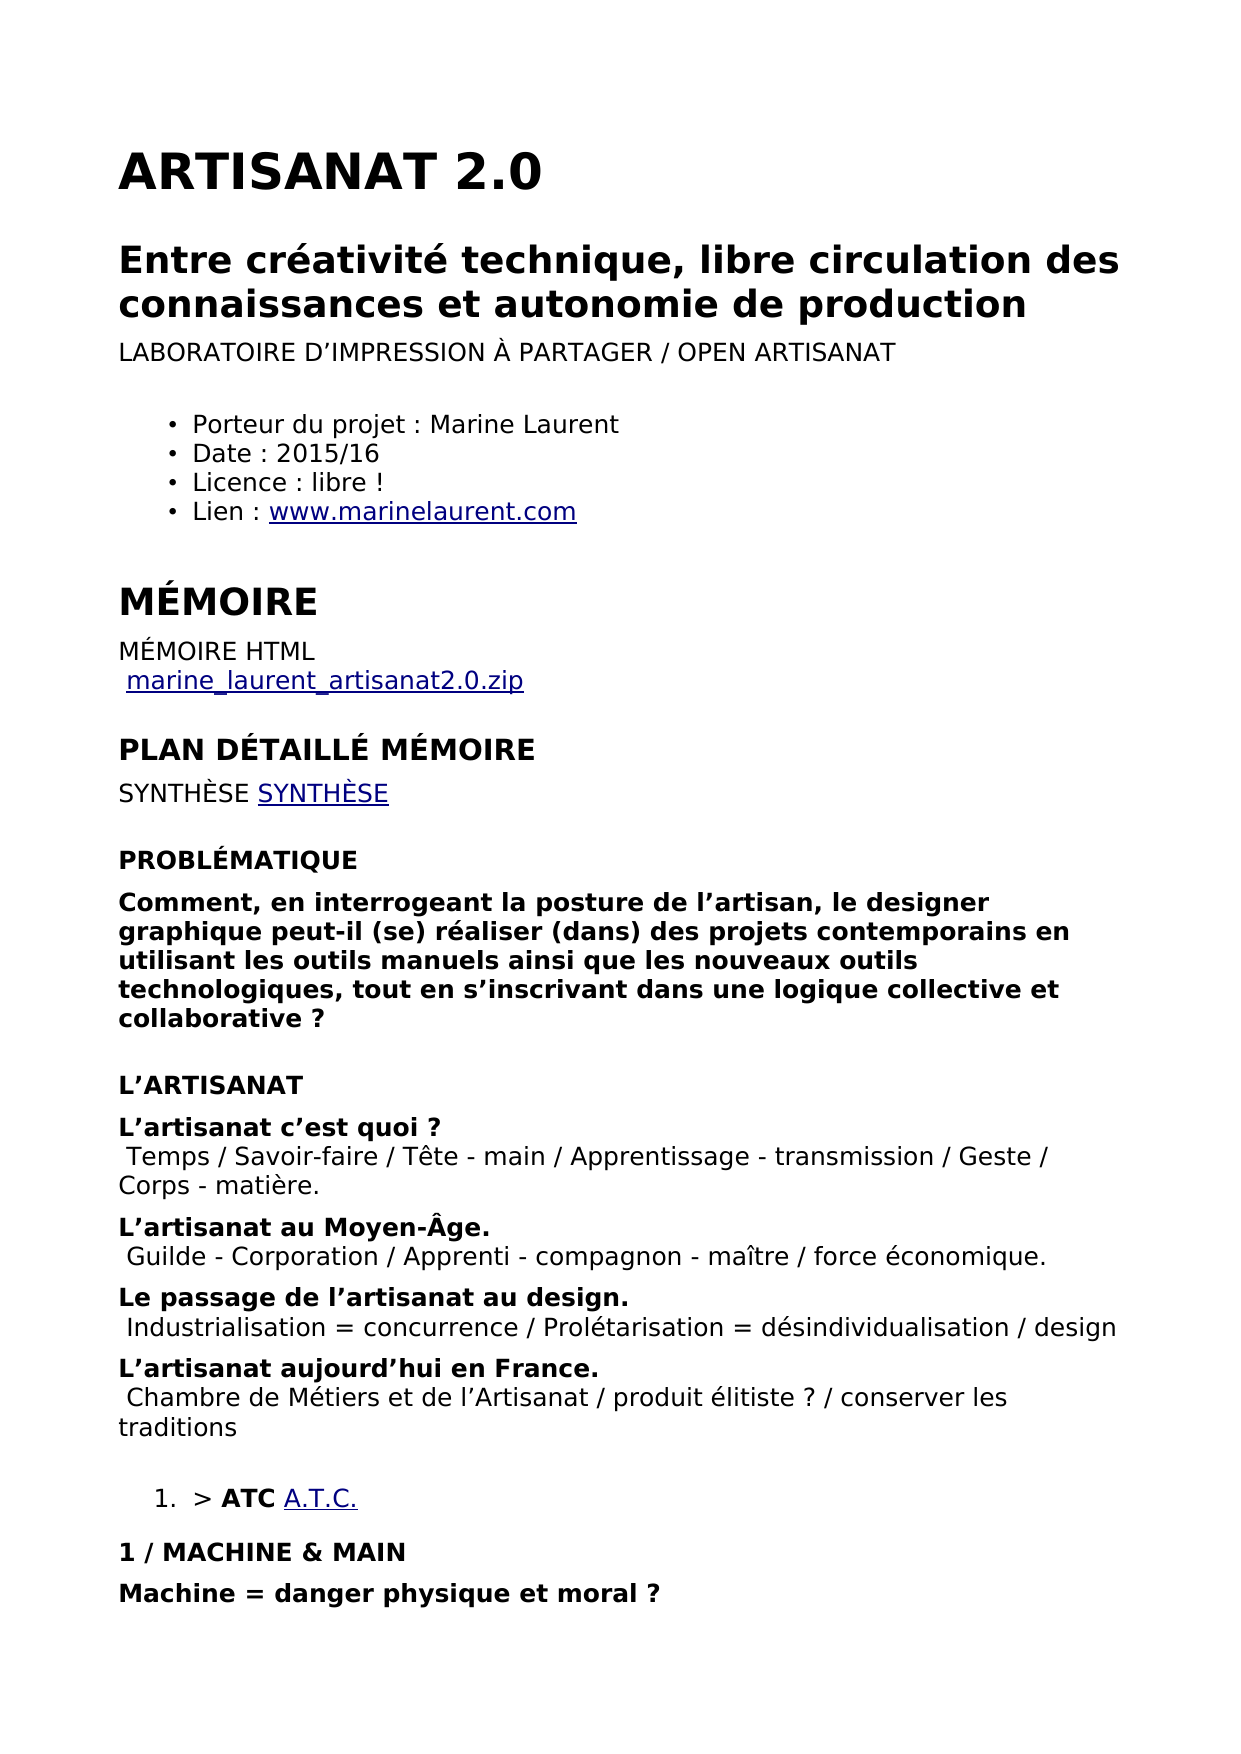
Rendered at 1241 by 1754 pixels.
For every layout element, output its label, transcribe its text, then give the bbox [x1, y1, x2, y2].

text L’artisanat au Moyen-Âge. Guilde - Corporation / Apprenti - compagnon - maître / force économique. [118, 1213, 1122, 1271]
text Machine = danger physique et moral ? [118, 1580, 1122, 1609]
text SYNTHÈSE SYNTHÈSE [118, 779, 1122, 808]
text Le passage de l’artisanat au design. Industrialisation = concurrence / Prolétarisation = désindividualisation / design [118, 1283, 1122, 1342]
subtitle L’ARTISANAT [118, 1071, 1122, 1100]
text L’artisanat aujourd’hui en France. Chambre de Métiers et de l’Artisanat / produit élitiste ? / conserver les traditions [118, 1354, 1122, 1442]
subtitle ARTISANAT 2.0 [118, 143, 1122, 201]
subtitle Entre créativité technique, libre circulation des connaissances et autonomie de production [118, 239, 1122, 326]
subtitle MÉMOIRE [118, 581, 1122, 624]
text MÉMOIRE HTML marine_laurent_artisanat2.0.zip [118, 637, 1122, 695]
text LABORATOIRE D’IMPRESSION À PARTAGER / OPEN ARTISANAT [118, 339, 1122, 368]
subtitle 1 / MACHINE & MAIN [118, 1538, 1122, 1567]
text Comment, en interrogeant la posture de l’artisan, le designer graphique peut-il (se) réaliser (dans) des projets contemporains en utilisant les outils manuels ainsi que les nouveaux outils technologiques, tout en s’inscrivant dans une logique collective et collaborative ? [118, 888, 1122, 1033]
subtitle PROBLÉMATIQUE [118, 846, 1122, 875]
list > ATC A.T.C. [177, 1484, 1122, 1513]
list Lien : www.marinelaurent.com [177, 497, 1122, 526]
text L’artisanat c’est quoi ? Temps / Savoir-faire / Tête - main / Apprentissage - transmission / Geste / Corps - matière. [118, 1113, 1122, 1200]
list Porteur du projet : Marine Laurent [177, 410, 1122, 439]
list Date : 2015/16 [177, 439, 1122, 468]
list Licence : libre ! [177, 468, 1122, 497]
subtitle PLAN DÉTAILLÉ MÉMOIRE [118, 733, 1122, 767]
